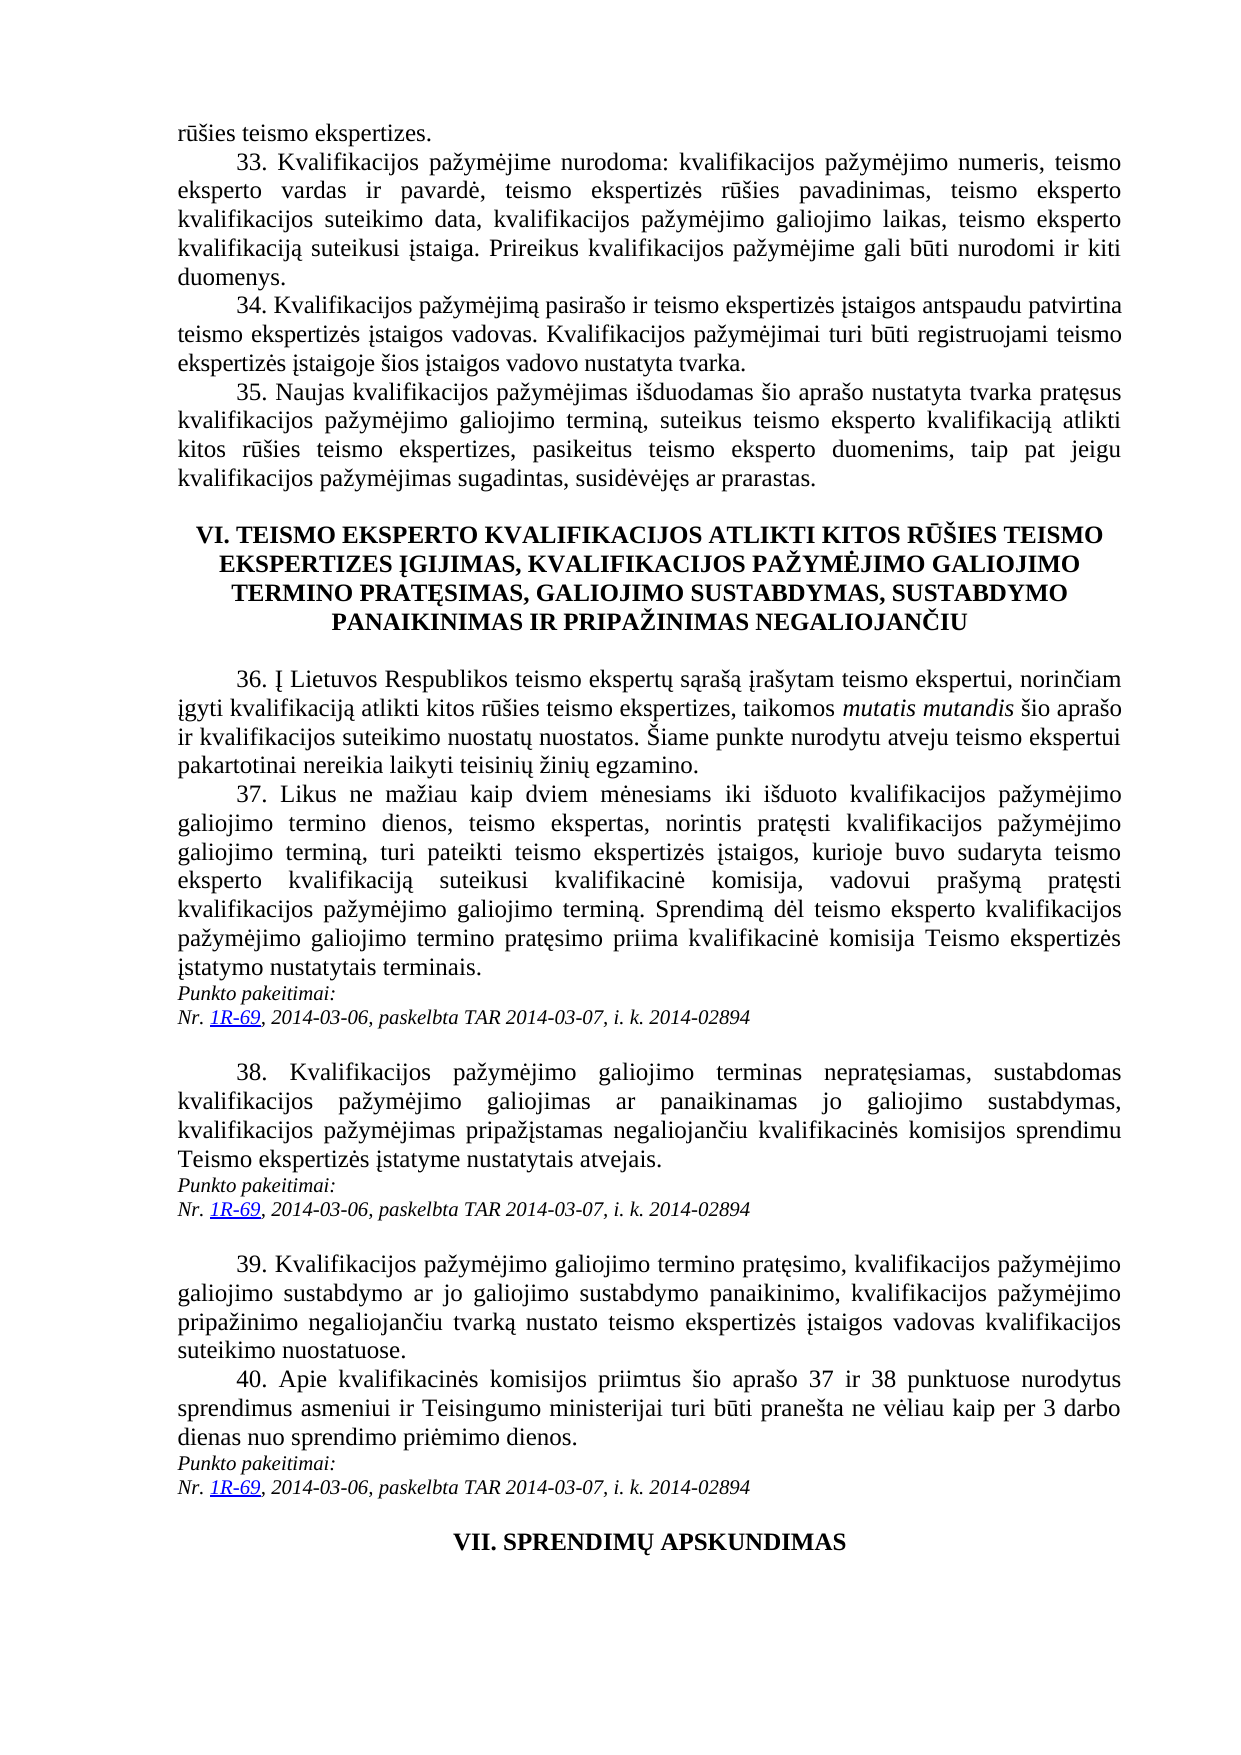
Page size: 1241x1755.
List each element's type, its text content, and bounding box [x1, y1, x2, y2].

text Punkto pakeitimai: [177, 1451, 1122, 1475]
text 36. Į Lietuvos Respublikos teismo ekspertų sąrašą įrašytam teismo ekspertui, norinčiam įgyti kvalifikaciją atlikti kitos rūšies teismo ekspertizes, taikomos mutatis mutandis šio aprašo ir kvalifikacijos suteikimo nuostatų nuostatos. Šiame punkte nurodytu atveju teismo ekspertui pakartotinai nereikia laikyti teisinių žinių egzamino. [177, 664, 1122, 779]
text 37. Likus ne mažiau kaip dviem mėnesiams iki išduoto kvalifikacijos pažymėjimo galiojimo termino dienos, teismo ekspertas, norintis pratęsti kvalifikacijos pažymėjimo galiojimo terminą, turi pateikti teismo ekspertizės įstaigos, kurioje buvo sudaryta teismo eksperto kvalifikaciją suteikusi kvalifikacinė komisija, vadovui prašymą pratęsti kvalifikacijos pažymėjimo galiojimo terminą. Sprendimą dėl teismo eksperto kvalifikacijos pažymėjimo galiojimo termino pratęsimo priima kvalifikacinė komisija Teismo ekspertizės įstatymo nustatytais terminais. [177, 779, 1122, 981]
text VI. teismo eksperto Kvalifikacijos atlikti kitos rūšies teismo ekspertizes įgijimas, kvalifikacijos pažymėjimo galiojimo termino pratęsimas, galiojimo sustabdymas, sustabdymo panaikinimas ir pripažinimas negaliojančiu [177, 521, 1122, 636]
text 35. Naujas kvalifikacijos pažymėjimas išduodamas šio aprašo nustatyta tvarka pratęsus kvalifikacijos pažymėjimo galiojimo terminą, suteikus teismo eksperto kvalifikaciją atlikti kitos rūšies teismo ekspertizes, pasikeitus teismo eksperto duomenims, taip pat jeigu kvalifikacijos pažymėjimas sugadintas, susidėvėjęs ar prarastas. [177, 377, 1122, 492]
text rūšies teismo ekspertizes. [177, 118, 1122, 147]
text Nr. 1R-69, 2014-03-06, paskelbta TAR 2014-03-07, i. k. 2014-02894 [177, 1005, 1122, 1029]
text Punkto pakeitimai: [177, 981, 1122, 1005]
text Nr. 1R-69, 2014-03-06, paskelbta TAR 2014-03-07, i. k. 2014-02894 [177, 1197, 1122, 1221]
text 40. Apie kvalifikacinės komisijos priimtus šio aprašo 37 ir 38 punktuose nurodytus sprendimus asmeniui ir Teisingumo ministerijai turi būti pranešta ne vėliau kaip per 3 darbo dienas nuo sprendimo priėmimo dienos. [177, 1364, 1122, 1451]
text 39. Kvalifikacijos pažymėjimo galiojimo termino pratęsimo, kvalifikacijos pažymėjimo galiojimo sustabdymo ar jo galiojimo sustabdymo panaikinimo, kvalifikacijos pažymėjimo pripažinimo negaliojančiu tvarką nustato teismo ekspertizės įstaigos vadovas kvalifikacijos suteikimo nuostatuose. [177, 1249, 1122, 1364]
text 34. Kvalifikacijos pažymėjimą pasirašo ir teismo ekspertizės įstaigos antspaudu patvirtina teismo ekspertizės įstaigos vadovas. Kvalifikacijos pažymėjimai turi būti registruojami teismo ekspertizės įstaigoje šios įstaigos vadovo nustatyta tvarka. [177, 291, 1122, 377]
text 38. Kvalifikacijos pažymėjimo galiojimo terminas nepratęsiamas, sustabdomas kvalifikacijos pažymėjimo galiojimas ar panaikinamas jo galiojimo sustabdymas, kvalifikacijos pažymėjimas pripažįstamas negaliojančiu kvalifikacinės komisijos sprendimu Teismo ekspertizės įstatyme nustatytais atvejais. [177, 1057, 1122, 1172]
text VII. sprendimų apskundimas [177, 1527, 1122, 1556]
text Nr. 1R-69, 2014-03-06, paskelbta TAR 2014-03-07, i. k. 2014-02894 [177, 1475, 1122, 1499]
text Punkto pakeitimai: [177, 1172, 1122, 1197]
text 33. Kvalifikacijos pažymėjime nurodoma: kvalifikacijos pažymėjimo numeris, teismo eksperto vardas ir pavardė, teismo ekspertizės rūšies pavadinimas, teismo eksperto kvalifikacijos suteikimo data, kvalifikacijos pažymėjimo galiojimo laikas, teismo eksperto kvalifikaciją suteikusi įstaiga. Prireikus kvalifikacijos pažymėjime gali būti nurodomi ir kiti duomenys. [177, 147, 1122, 291]
